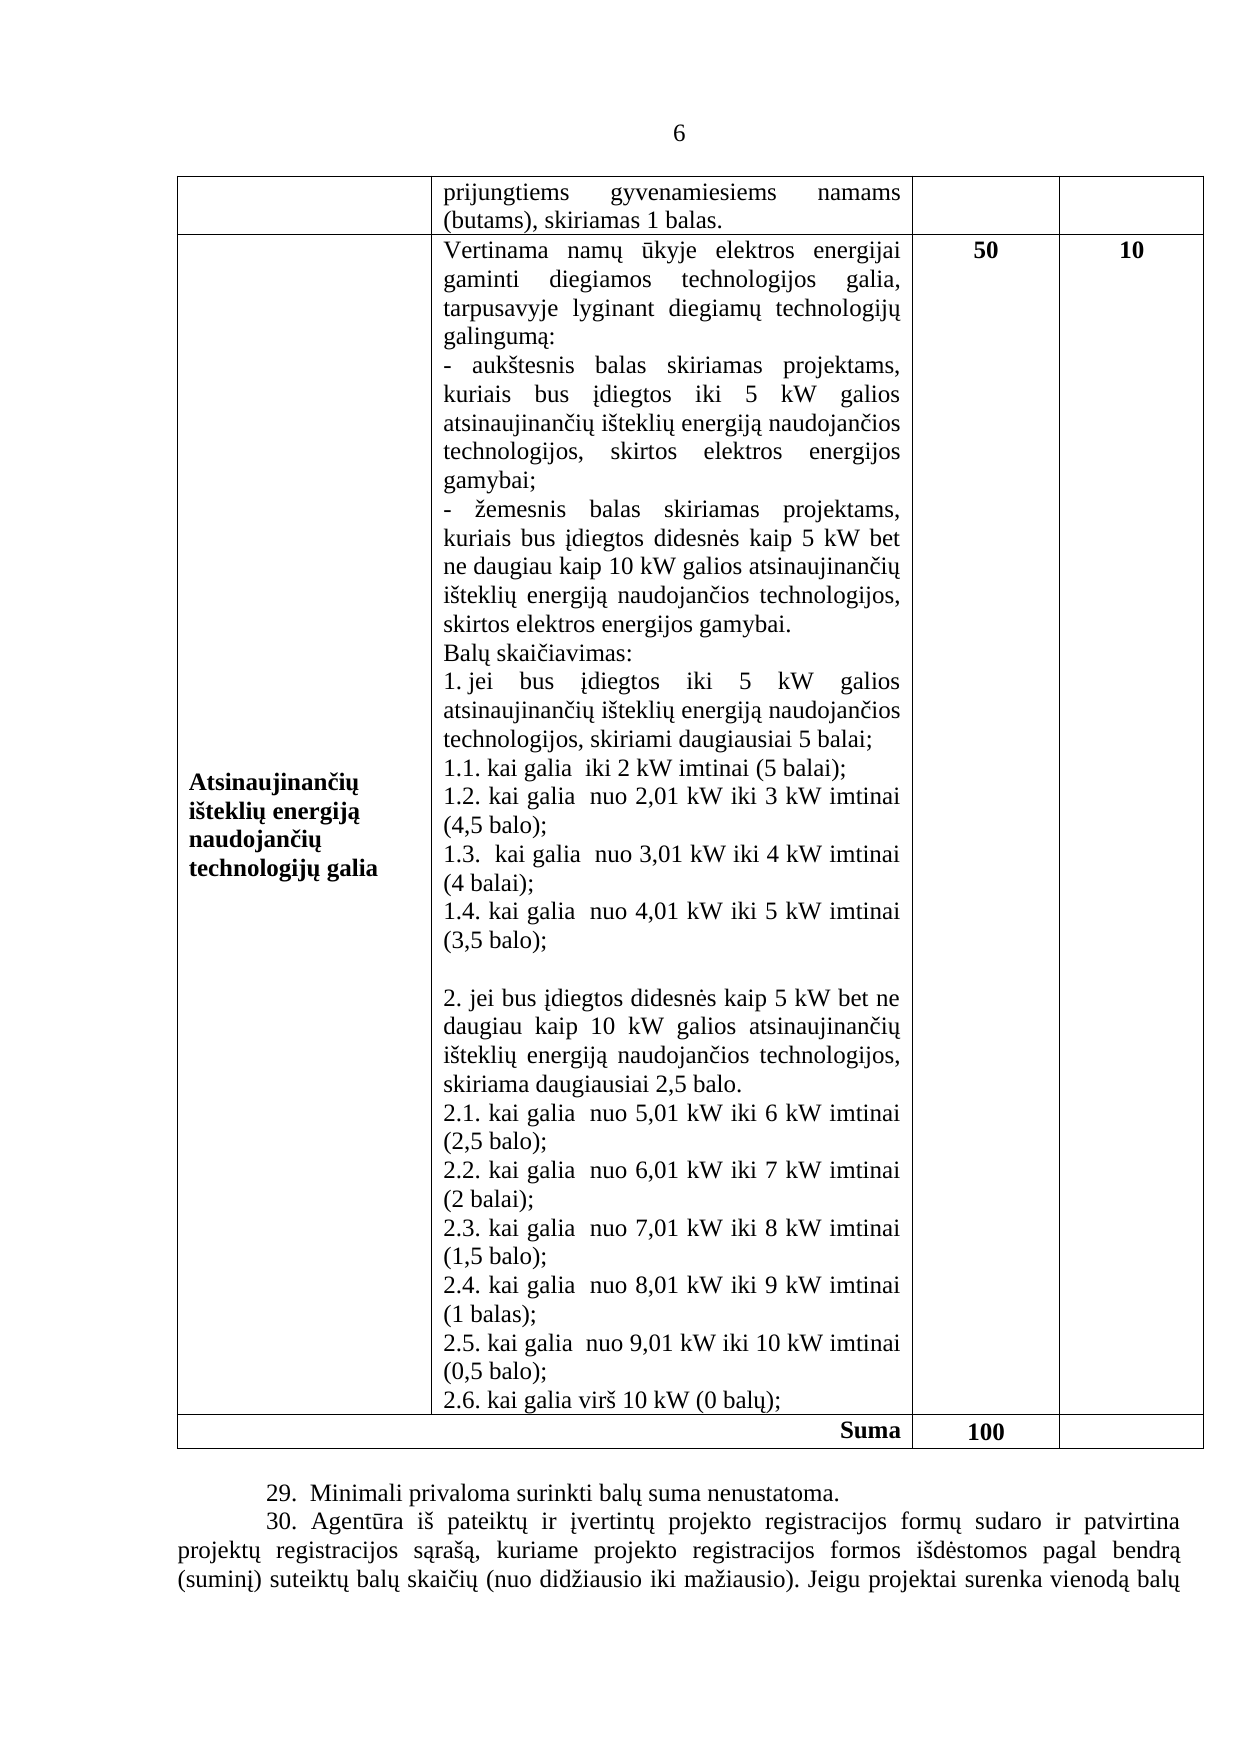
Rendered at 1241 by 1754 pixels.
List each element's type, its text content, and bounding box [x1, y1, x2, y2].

table_cell [1060, 177, 1203, 234]
table_cell [1060, 1415, 1203, 1448]
table_cell Suma [178, 1415, 912, 1448]
table_cell [913, 177, 1059, 234]
text 29. Minimali privaloma surinkti balų suma nenustatoma. [177, 1478, 1181, 1506]
table_cell prijungtiems gyvenamiesiems namams (butams), skiriamas 1 balas. [432, 177, 912, 234]
table_cell 10 [1060, 235, 1203, 1414]
table_cell 50 [913, 235, 1059, 1414]
text 30. Agentūra iš pateiktų ir įvertintų projekto registracijos formų sudaro ir patvirtina projektų registracijos sąrašą, kuriame projekto registracijos formos išdėstomos pagal bendrą (suminį) suteiktų balų skaičių (nuo didžiausio iki mažiausio). Jeigu projektai surenka vienodą balų [177, 1506, 1181, 1593]
table_cell [178, 177, 431, 234]
table_cell 100 [913, 1415, 1059, 1448]
table_cell Atsinaujinančių išteklių energiją naudojančių technologijų galia [178, 235, 431, 1414]
table_cell Vertinama namų ūkyje elektros energijai gaminti diegiamos technologijos galia, tarpusavyje lyginant diegiamų technologijų galingumą: - aukštesnis balas skiriamas projektams, kuriais bus įdiegtos iki 5 kW galios atsinaujinančių išteklių energiją naudojančios technologijos, skirtos elektros energijos gamybai; - žemesnis balas skiriamas projektams, kuriais bus įdiegtos didesnės kaip 5 kW bet ne daugiau kaip 10 kW galios atsinaujinančių išteklių energiją naudojančios technologijos, skirtos elektros energijos gamybai. Balų skaičiavimas: 1. jei bus įdiegtos iki 5 kW galios atsinaujinančių išteklių energiją naudojančios technologijos, skiriami daugiausiai 5 balai; 1.1. kai galia iki 2 kW imtinai (5 balai); 1.2. kai galia nuo 2,01 kW iki 3 kW imtinai (4,5 balo); 1.3. kai galia nuo 3,01 kW iki 4 kW imtinai (4 balai); 1.4. kai galia nuo 4,01 kW iki 5 kW imtinai (3,5 balo); 2. jei bus įdiegtos didesnės kaip 5 kW bet ne daugiau kaip 10 kW galios atsinaujinančių išteklių energiją naudojančios technologijos, skiriama daugiausiai 2,5 balo. 2.1. kai galia nuo 5,01 kW iki 6 kW imtinai (2,5 balo); 2.2. kai galia nuo 6,01 kW iki 7 kW imtinai (2 balai); 2.3. kai galia nuo 7,01 kW iki 8 kW imtinai (1,5 balo); 2.4. kai galia nuo 8,01 kW iki 9 kW imtinai (1 balas); 2.5. kai galia nuo 9,01 kW iki 10 kW imtinai (0,5 balo); 2.6. kai galia virš 10 kW (0 balų); [432, 235, 912, 1414]
